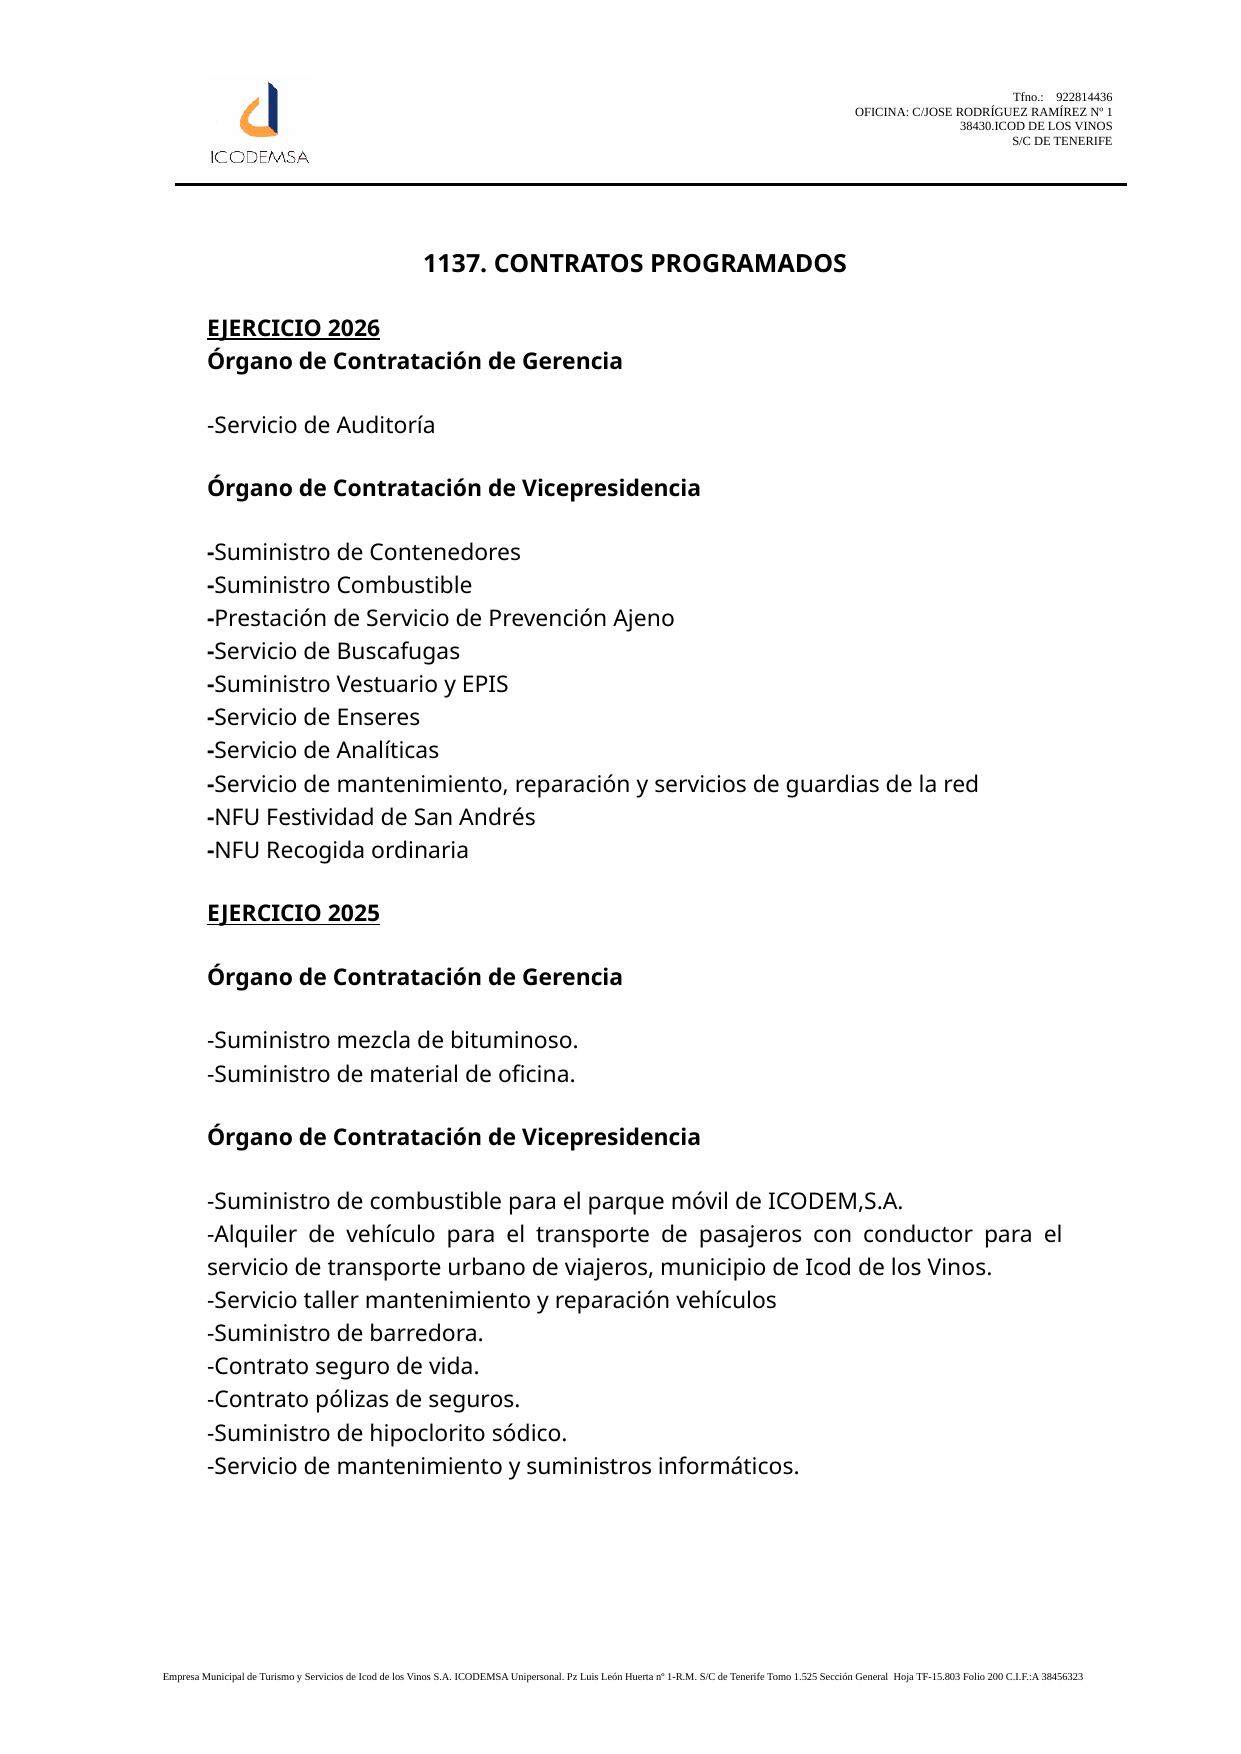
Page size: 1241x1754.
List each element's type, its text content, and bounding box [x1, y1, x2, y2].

text -Suministro de combustible para el parque móvil de ICODEM,S.A. [207, 1185, 1063, 1216]
text 38430.ICOD DE LOS VINOS [676, 119, 1112, 133]
text -Servicio de Buscafugas [207, 635, 1063, 666]
text -Suministro mezcla de bituminoso. [207, 1024, 1063, 1056]
text -Servicio de Enseres [207, 701, 1063, 733]
text -Prestación de Servicio de Prevención Ajeno [207, 602, 1063, 633]
text -Suministro de hipoclorito sódico. [207, 1417, 1063, 1448]
text -Contrato seguro de vida. [207, 1350, 1063, 1382]
text Órgano de Contratación de Vicepresidencia [207, 1121, 1063, 1152]
text -Servicio de mantenimiento, reparación y servicios de guardias de la red [207, 768, 1063, 799]
picture [206, 75, 315, 169]
text -Suministro Vestuario y EPIS [207, 668, 1063, 699]
text -NFU Recogida ordinaria [207, 834, 1063, 865]
text Órgano de Contratación de Gerencia [207, 961, 1063, 992]
text -Servicio de Auditoría [207, 409, 1063, 440]
text [0, 1683, 1240, 1708]
text -Suministro de barredora. [207, 1317, 1063, 1348]
text 1137. CONTRATOS PROGRAMADOS [207, 246, 1063, 279]
text Órgano de Contratación de Vicepresidencia [207, 472, 1063, 503]
text -Alquiler de vehículo para el transporte de pasajeros con conductor para el servicio de transporte urbano de viajeros, municipio de Icod de los Vinos. [207, 1218, 1063, 1282]
text S/C DE TENERIFE [676, 133, 1112, 148]
text -NFU Festividad de San Andrés [207, 801, 1063, 832]
text OFICINA: C/JOSE RODRÍGUEZ RAMÍREZ Nº 1 [676, 104, 1112, 119]
text -Suministro Combustible [207, 569, 1063, 600]
text EJERCICIO 2026 [207, 312, 1063, 343]
text Empresa Municipal de Turismo y Servicios de Icod de los Vinos S.A. ICODEMSA Unipersonal. Pz Luis León Huerta nº 1-R.M. S/C de Tenerife Tomo 1.525 Sección General Hoja TF-15.803 Folio 200 C.I.F.:A 38456323 [0, 1671, 1240, 1683]
text Tfno.: 922814436 [676, 90, 1112, 104]
text -Servicio taller mantenimiento y reparación vehículos [207, 1284, 1063, 1315]
text -Servicio de mantenimiento y suministros informáticos. [207, 1450, 1063, 1481]
text -Contrato pólizas de seguros. [207, 1383, 1063, 1415]
text -Suministro de Contenedores [207, 536, 1063, 567]
text EJERCICIO 2025 [207, 897, 1063, 929]
text -Servicio de Analíticas [207, 734, 1063, 766]
text [0, 1646, 1240, 1671]
text -Suministro de material de oficina. [207, 1058, 1063, 1089]
text Órgano de Contratación de Gerencia [207, 345, 1063, 376]
